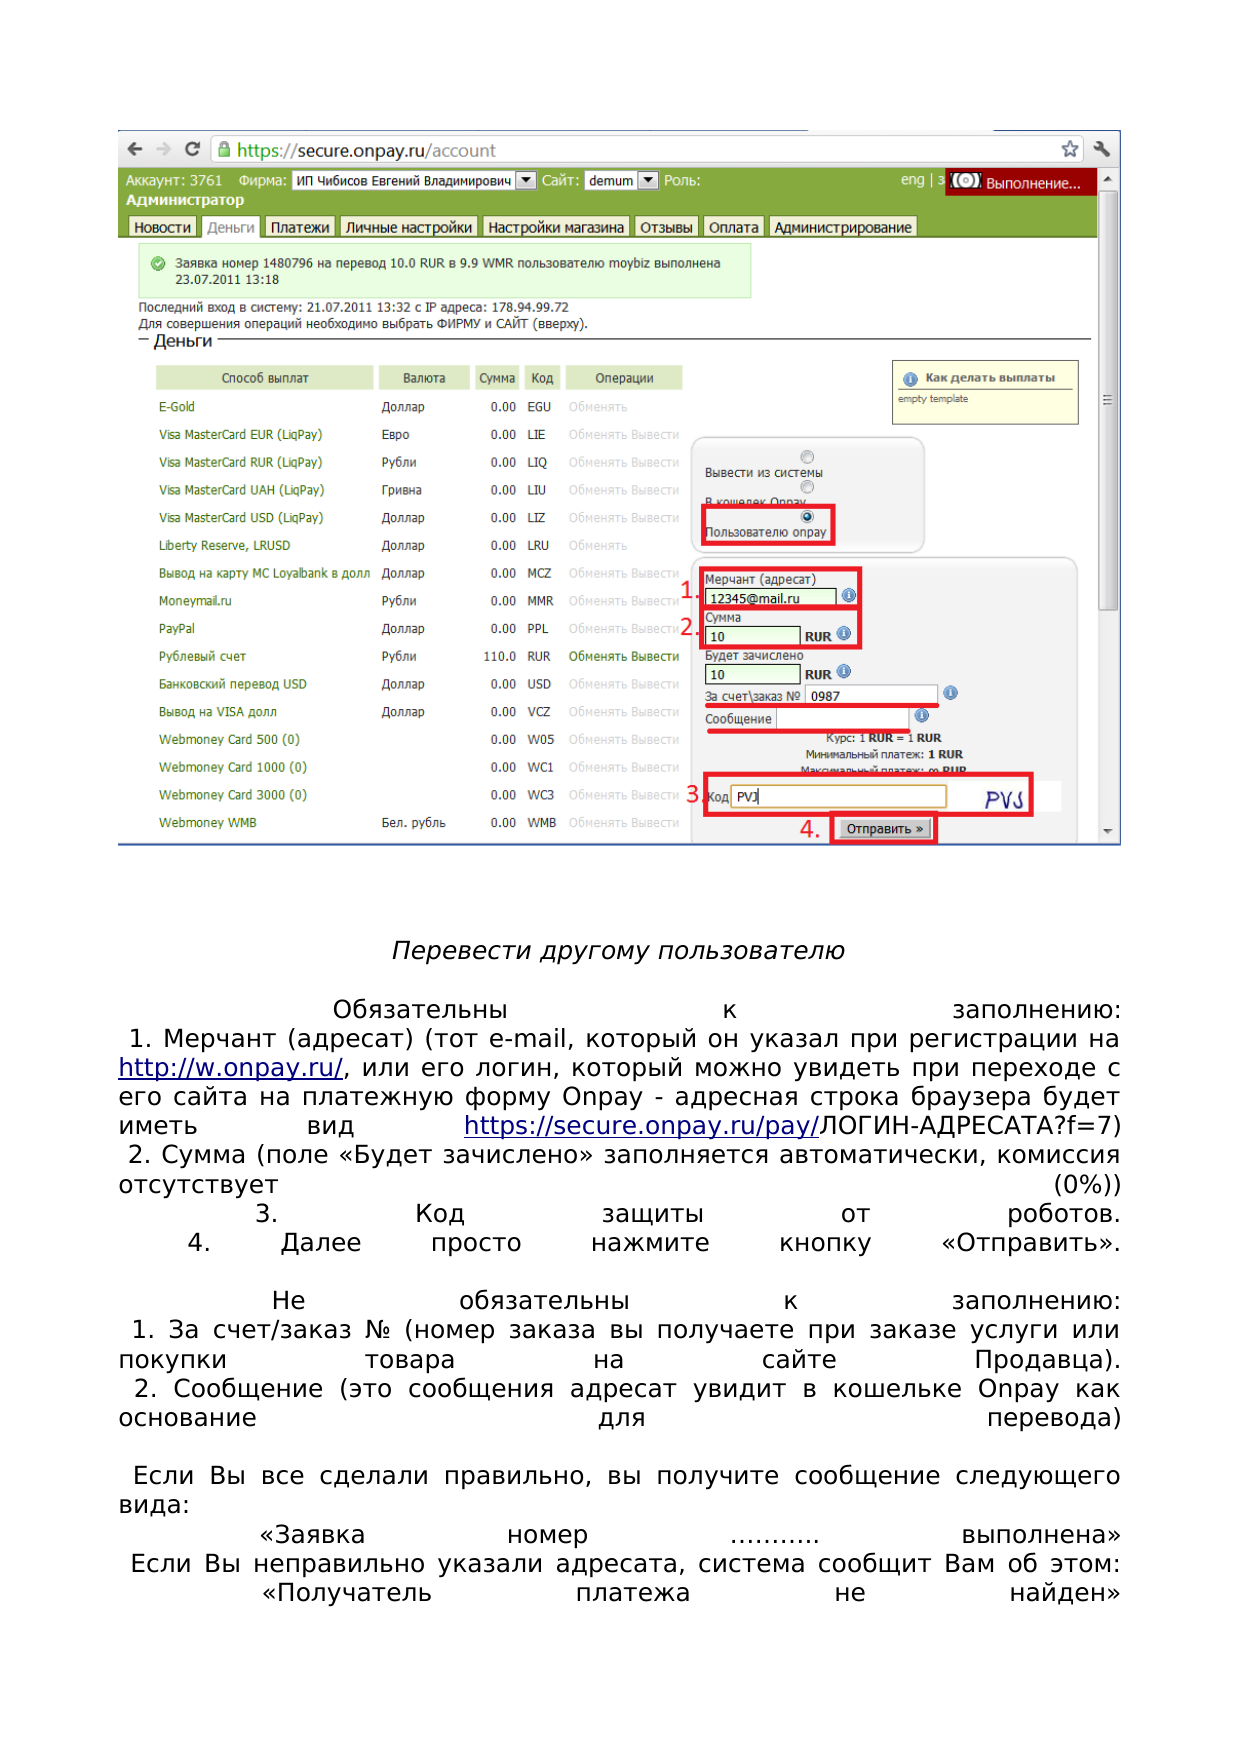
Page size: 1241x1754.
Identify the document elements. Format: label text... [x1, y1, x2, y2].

text Перевести другому пользователю [118, 937, 1122, 966]
text Для перевода денег в кошелек другого пользователя Onpay, Вам нужно выбрать в списке пункт 3 (Пользователю Onpay) и заполнить несколько полей в появившемся диалоге: Обязательны к заполнению: 1. Мерчант (адресат) (тот e-mail, который он указал при регистрации на http://w.onpay.ru/, или его логин, который можно увидеть при переходе с его сайта на платежную форму Onpay - адресная строка браузера будет иметь вид https://secure.onpay.ru/pay/ЛОГИН-АДРЕСАТА?f=7) 2. Сумма (поле «Будет зачислено» заполняется автоматически, комиссия отсутствует (0%)) 3. Код защиты от роботов. 4. Далее просто нажмите кнопку «Отправить». Не обязательны к заполнению: 1. За счет/заказ № (номер заказа вы получаете при заказе услуги или покупки товара на сайте Продавца). 2. Сообщение (это сообщения адресат увидит в кошельке Onpay как основание для перевода) Если Вы все сделали правильно, вы получите сообщение следующего вида: «Заявка номер ……….. выполнена» Если Вы неправильно указали адресата, система сообщит Вам об этом: «Получатель платежа не найден» [118, 966, 1122, 1607]
picture [118, 130, 1123, 937]
